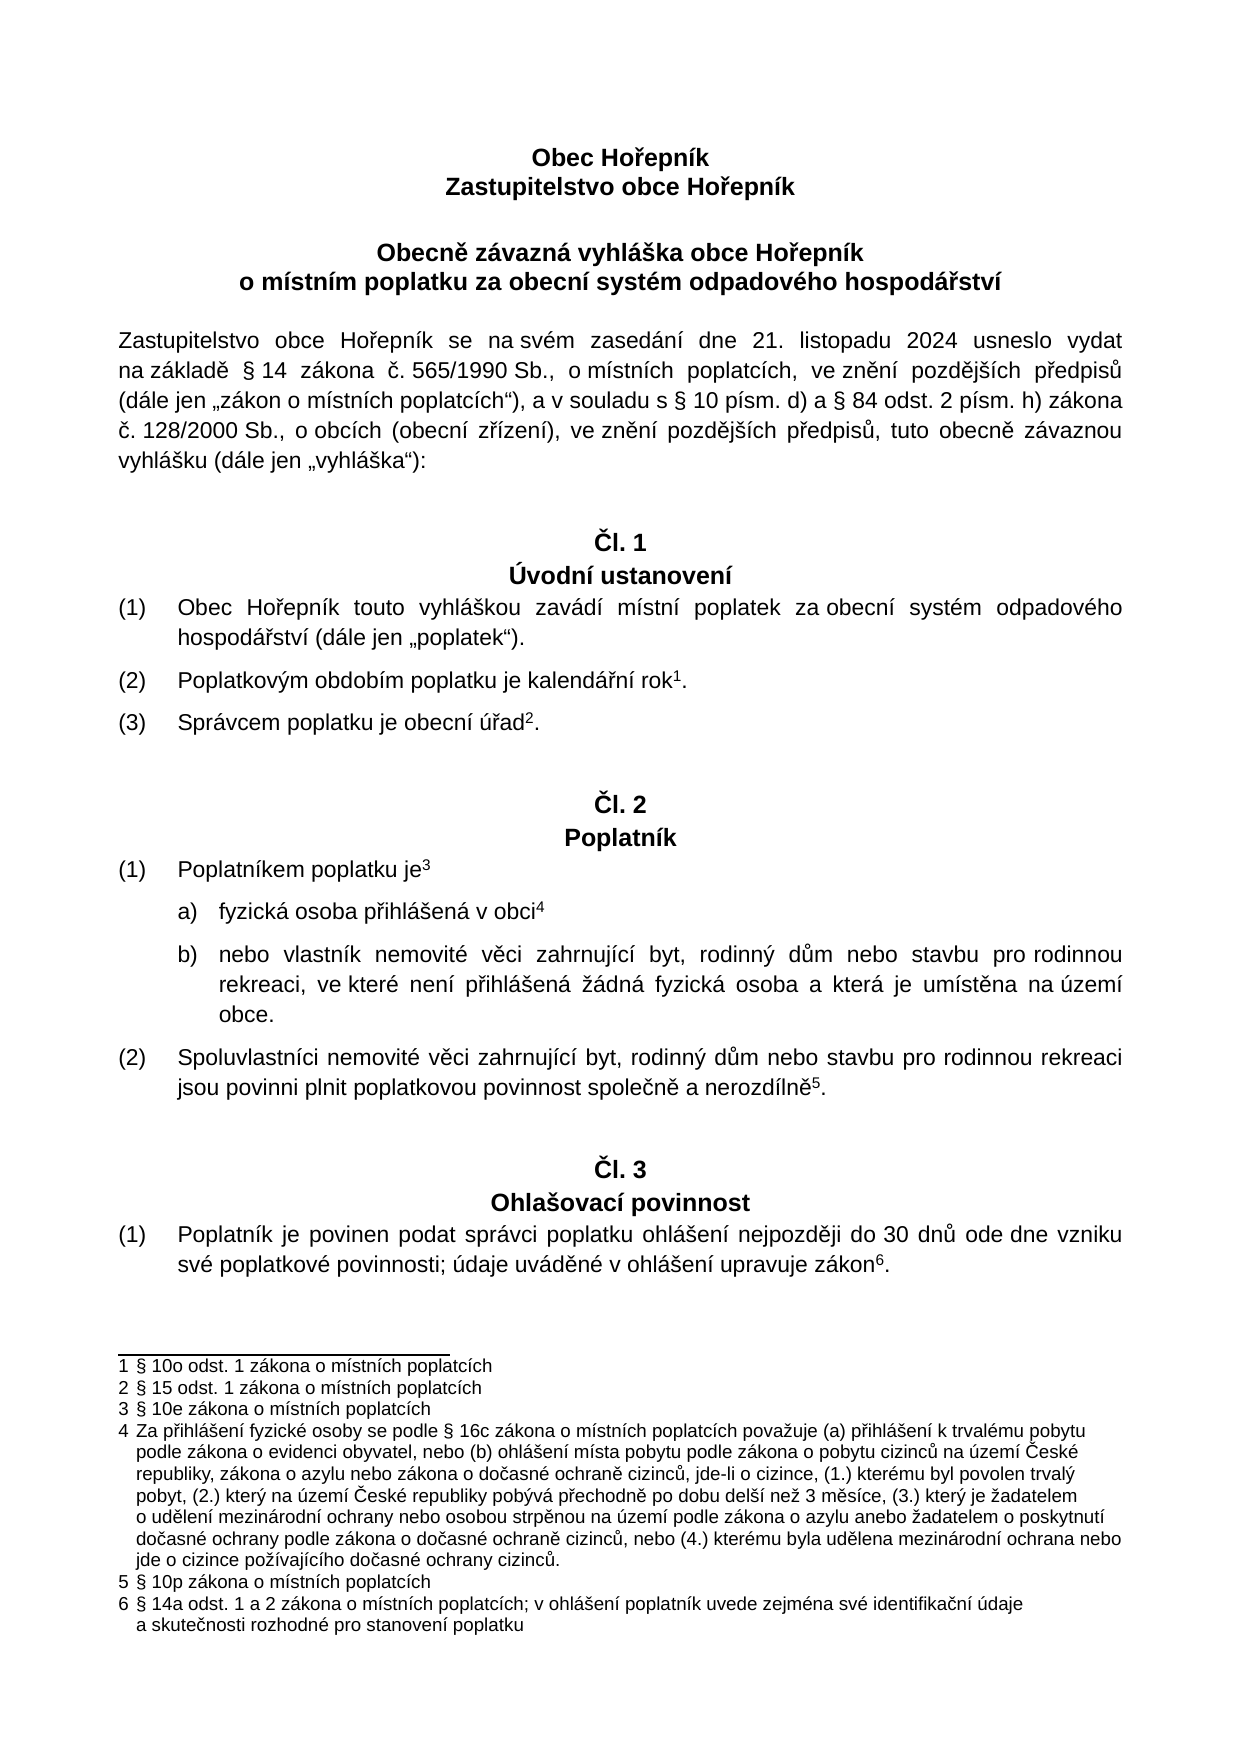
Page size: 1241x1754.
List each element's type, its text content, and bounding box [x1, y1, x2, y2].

text Zastupitelstvo obce Hořepník se na svém zasedání dne 21. listopadu 2024 usneslo vydat na základě § 14 zákona č. 565/1990 Sb., o místních poplatcích, ve znění pozdějších předpisů (dále jen „zákon o místních poplatcích“), a v souladu s § 10 písm. d) a § 84 odst. 2 písm. h) zákona č. 128/2000 Sb., o obcích (obecní zřízení), ve znění pozdějších předpisů, tuto obecně závaznou vyhlášku (dále jen „vyhláška“): [118, 327, 1122, 474]
list § 10o odst. 1 zákona o místních poplatcích [118, 1355, 1122, 1377]
list Obec Hořepník touto vyhláškou zavádí místní poplatek za obecní systém odpadového hospodářství (dále jen „poplatek“). [118, 594, 1122, 650]
list § 15 odst. 1 zákona o místních poplatcích [118, 1377, 1122, 1398]
list § 14a odst. 1 a 2 zákona o místních poplatcích; v ohlášení poplatník uvede zejména své identifikační údaje a skutečnosti rozhodné pro stanovení poplatku [118, 1592, 1122, 1635]
list Poplatník je povinen podat správci poplatku ohlášení nejpozději do 30 dnů ode dne vzniku své poplatkové povinnosti; údaje uváděné v ohlášení upravuje zákon. [118, 1221, 1122, 1277]
list Spoluvlastníci nemovité věci zahrnující byt, rodinný dům nebo stavbu pro rodinnou rekreaci jsou povinni plnit poplatkovou povinnost společně a nerozdílně. [118, 1044, 1122, 1101]
list fyzická osoba přihlášená v obci [177, 898, 1122, 925]
list § 10p zákona o místních poplatcích [118, 1571, 1122, 1592]
subtitle Čl. 2 Poplatník [118, 789, 1122, 851]
list Správcem poplatku je obecní úřad. [118, 709, 1122, 736]
list § 10e zákona o místních poplatcích [118, 1398, 1122, 1420]
list Za přihlášení fyzické osoby se podle § 16c zákona o místních poplatcích považuje (a) přihlášení k trvalému pobytu podle zákona o evidenci obyvatel, nebo (b) ohlášení místa pobytu podle zákona o pobytu cizinců na území České republiky, zákona o azylu nebo zákona o dočasné ochraně cizinců, jde-li o cizince, (1.) kterému byl povolen trvalý pobyt, (2.) který na území České republiky pobývá přechodně po dobu delší než 3 měsíce, (3.) který je žadatelem o udělení mezinárodní ochrany nebo osobou strpěnou na území podle zákona o azylu anebo žadatelem o poskytnutí dočasné ochrany podle zákona o dočasné ochraně cizinců, nebo (4.) kterému byla udělena mezinárodní ochrana nebo jde o cizince požívajícího dočasné ochrany cizinců. [118, 1420, 1122, 1571]
list Poplatníkem poplatku je [118, 856, 1122, 882]
list nebo vlastník nemovité věci zahrnující byt, rodinný dům nebo stavbu pro rodinnou rekreaci, ve které není přihlášená žádná fyzická osoba a která je umístěna na území obce. [177, 941, 1122, 1028]
list Poplatkovým obdobím poplatku je kalendářní rok. [118, 667, 1122, 693]
subtitle Obecně závazná vyhláška obce Hořepník o místním poplatku za obecní systém odpadového hospodářství [118, 238, 1122, 295]
text Obec Hořepník Zastupitelstvo obce Hořepník [118, 143, 1122, 201]
subtitle Čl. 1 Úvodní ustanovení [118, 528, 1122, 589]
subtitle Čl. 3 Ohlašovací povinnost [118, 1154, 1122, 1216]
